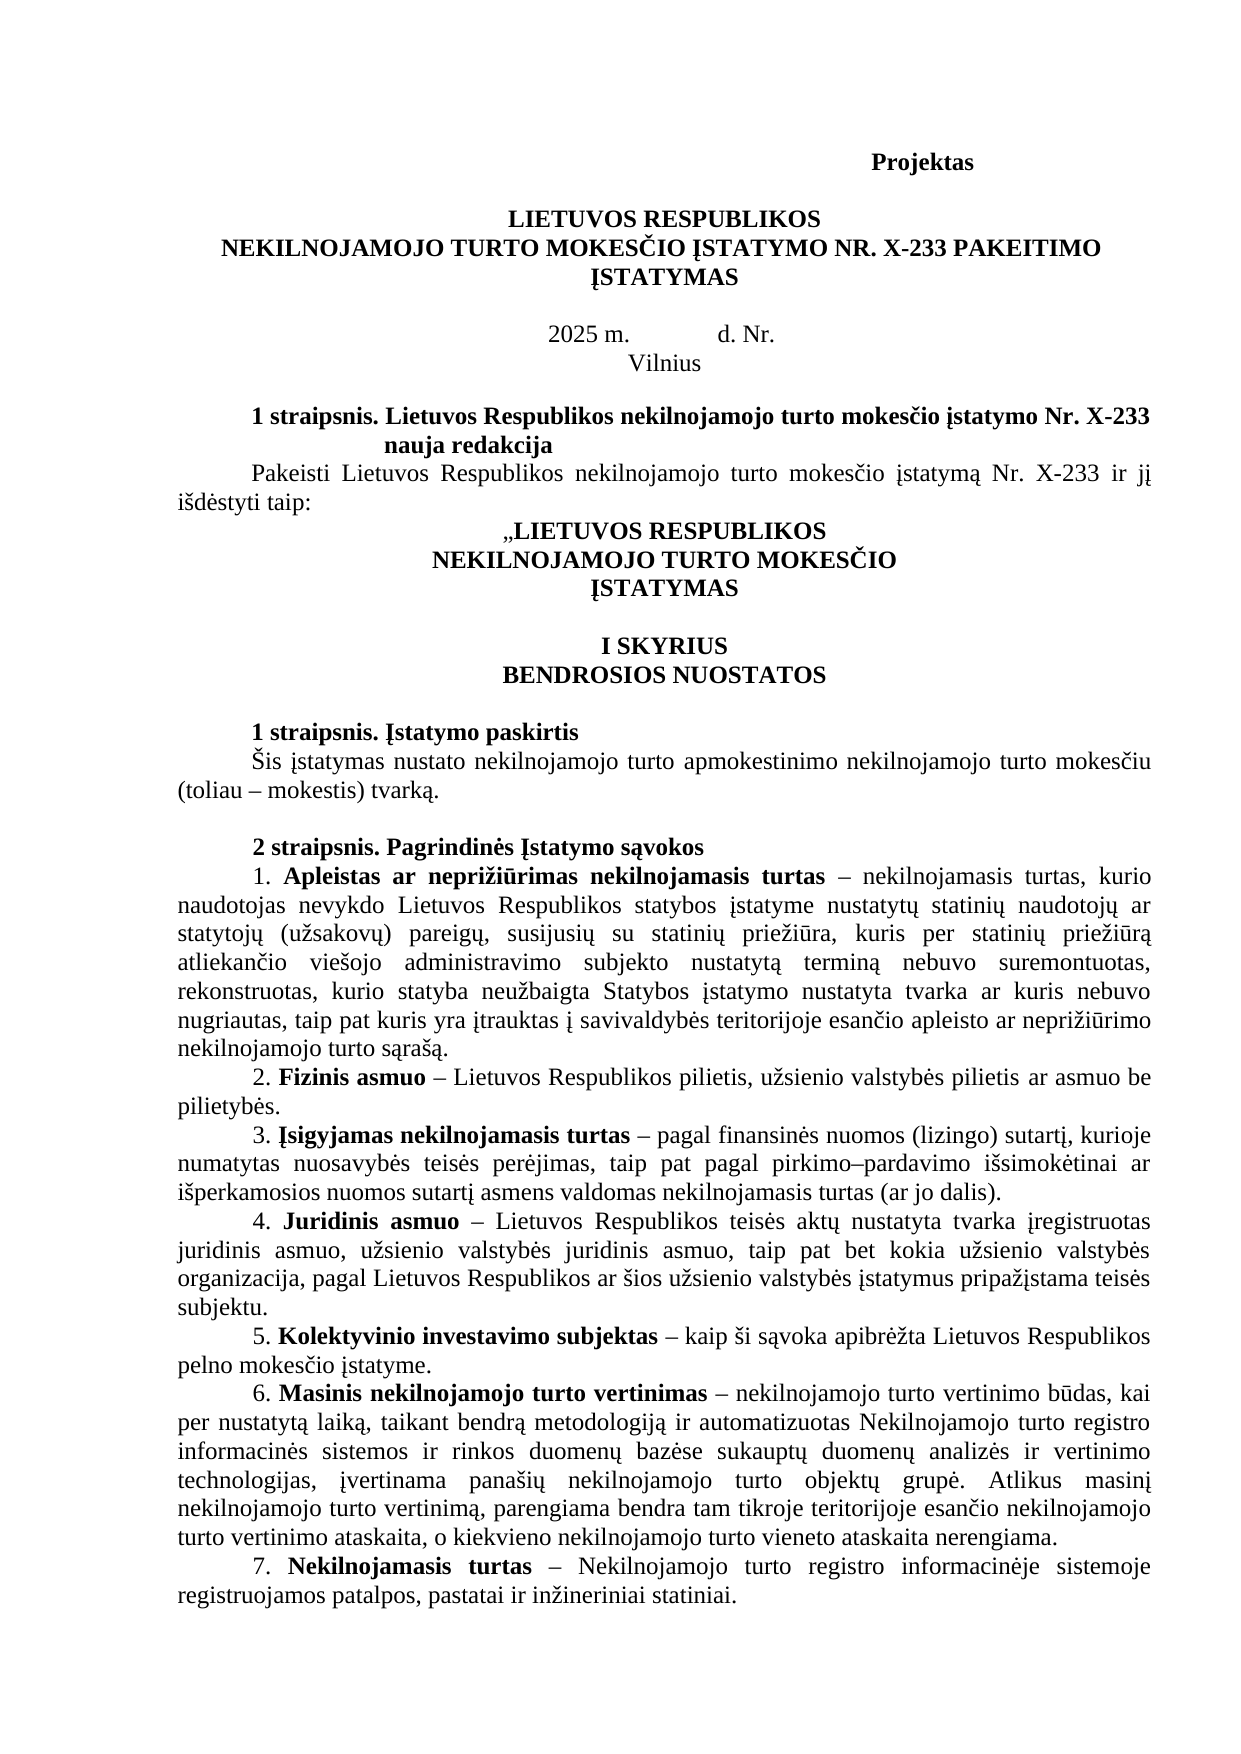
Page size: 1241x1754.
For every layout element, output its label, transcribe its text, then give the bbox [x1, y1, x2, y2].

text Pakeisti Lietuvos Respublikos nekilnojamojo turto mokesčio įstatymą Nr. X-233 ir jį išdėstyti taip: [177, 458, 1152, 516]
subtitle BENDROSIOS NUOSTATOS [177, 660, 1152, 688]
text 2 straipsnis. Pagrindinės Įstatymo sąvokos [177, 832, 1152, 861]
text 3. Įsigyjamas nekilnojamasis turtas – pagal finansinės nuomos (lizingo) sutartį, kurioje numatytas nuosavybės teisės perėjimas, taip pat pagal pirkimo–pardavimo išsimokėtinai ar išperkamosios nuomos sutartį asmens valdomas nekilnojamasis turtas (ar jo dalis). [177, 1120, 1152, 1206]
text 1 straipsnis. Įstatymo paskirtis [177, 717, 1152, 746]
text ĮSTATYMAS [177, 573, 1152, 602]
text 2. Fizinis asmuo – Lietuvos Respublikos pilietis, užsienio valstybės pilietis ar asmuo be pilietybės. [177, 1062, 1152, 1120]
text „LIETUVOS RESPUBLIKOS [177, 516, 1152, 545]
text Vilnius [177, 348, 1152, 377]
text Šis įstatymas nustato nekilnojamojo turto apmokestinimo nekilnojamojo turto mokesčiu (toliau – mokestis) tvarką. [177, 746, 1152, 803]
text NEKILNOJAMOJO TURTO MOKESČIO ĮSTATYMO NR. X-233 PAKEITIMO [177, 233, 1152, 262]
text 6. Masinis nekilnojamojo turto vertinimas – nekilnojamojo turto vertinimo būdas, kai per nustatytą laiką, taikant bendrą metodologiją ir automatizuotas Nekilnojamojo turto registro informacinės sistemos ir rinkos duomenų bazėse sukauptų duomenų analizės ir vertinimo technologijas, įvertinama panašių nekilnojamojo turto objektų grupė. Atlikus masinį nekilnojamojo turto vertinimą, parengiama bendra tam tikroje teritorijoje esančio nekilnojamojo turto vertinimo ataskaita, o kiekvieno nekilnojamojo turto vieneto ataskaita nerengiama. [177, 1378, 1152, 1551]
text 4. Juridinis asmuo – Lietuvos Respublikos teisės aktų nustatyta tvarka įregistruotas juridinis asmuo, užsienio valstybės juridinis asmuo, taip pat bet kokia užsienio valstybės organizacija, pagal Lietuvos Respublikos ar šios užsienio valstybės įstatymus pripažįstama teisės subjektu. [177, 1206, 1152, 1321]
text Projektas [871, 147, 1152, 176]
text 2025 m. d. Nr. [177, 319, 1152, 348]
subtitle I SKYRIUS [177, 631, 1152, 660]
text 5. Kolektyvinio investavimo subjektas – kaip ši sąvoka apibrėžta Lietuvos Respublikos pelno mokesčio įstatyme. [177, 1321, 1152, 1378]
text 1. Apleistas ar neprižiūrimas nekilnojamasis turtas – nekilnojamasis turtas, kurio naudotojas nevykdo Lietuvos Respublikos statybos įstatyme nustatytų statinių naudotojų ar statytojų (užsakovų) pareigų, susijusių su statinių priežiūra, kuris per statinių priežiūrą atliekančio viešojo administravimo subjekto nustatytą terminą nebuvo suremontuotas, rekonstruotas, kurio statyba neužbaigta Statybos įstatymo nustatyta tvarka ar kuris nebuvo nugriautas, taip pat kuris yra įtrauktas į savivaldybės teritorijoje esančio apleisto ar neprižiūrimo nekilnojamojo turto sąrašą. [177, 861, 1152, 1062]
text 1 straipsnis. Lietuvos Respublikos nekilnojamojo turto mokesčio įstatymo Nr. X-233 nauja redakcija [251, 401, 1152, 458]
text 7. Nekilnojamasis turtas – Nekilnojamojo turto registro informacinėje sistemoje registruojamos patalpos, pastatai ir inžineriniai statiniai. [177, 1551, 1152, 1608]
text NEKILNOJAMOJO TURTO MOKESČIO [177, 545, 1152, 573]
text ĮSTATYMAS [177, 262, 1152, 291]
text LIETUVOS RESPUBLIKOS [177, 204, 1152, 233]
